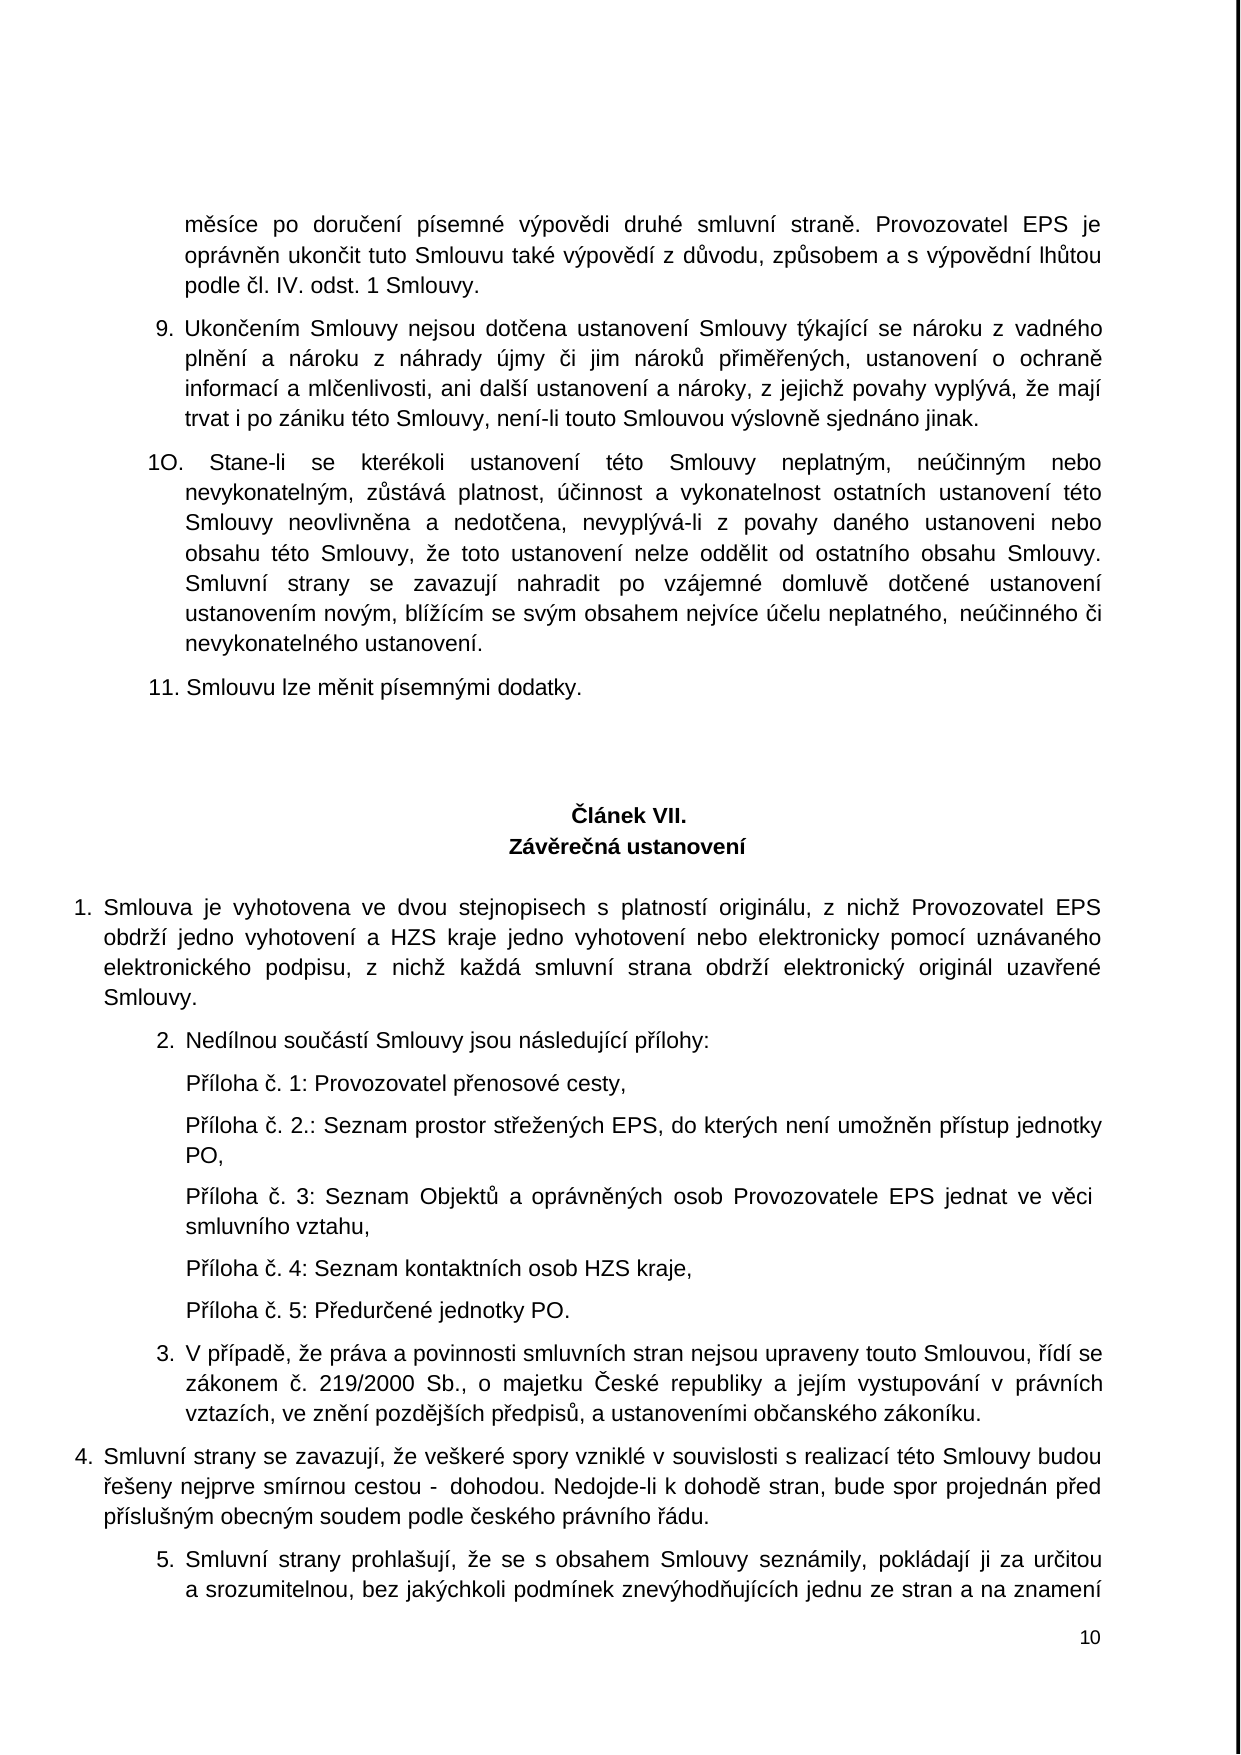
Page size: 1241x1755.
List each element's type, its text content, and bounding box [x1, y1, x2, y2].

text Příloha č. 4: Seznam kontaktních osob HZS kraje, Příloha č. 5: Předurčené jednotky PO. [186, 1255, 759, 1324]
text 1O. Stane-li se kterékoli ustanovení této Smlouvy neplatným, neúčinným nebo nevykonatelným, zůstává platnost, účinnost a vykonatelnost ostatních ustanovení této Smlouvy neovlivněna a nedotčena, nevyplývá-li z povahy daného ustanoveni nebo obsahu této Smlouvy, že toto ustanovení nelze oddělit od ostatního obsahu Smlouvy. Smluvní strany se zavazují nahradit po vzájemné domluvě dotčené ustanovení ustanovením novým, blížícím se svým obsahem nejvíce účelu neplatného, neúčinného či nevykonatelného ustanovení. [147, 449, 1102, 657]
text Článek VII. Závěrečná ustanovení [508, 803, 759, 859]
text 11. Smlouvu lze měnit písemnými dodatky. [148, 674, 1152, 700]
list Smlouva je vyhotovena ve dvou stejnopisech s platností originálu, z nichž Provozovatel EPS obdrží jedno vyhotovení a HZS kraje jedno vyhotovení nebo elektronicky pomocí uznávaného elektronického podpisu, z nichž každá smluvní strana obdrží elektronický originál uzavřené Smlouvy. [74, 894, 1101, 1011]
list Smluvní strany se zavazují, že veškeré spory vzniklé v souvislosti s realizací této Smlouvy budou řešeny nejprve smírnou cestou - dohodou. Nedojde-li k dohodě stran, bude spor projednán před příslušným obecným soudem podle českého právního řádu. [74, 1443, 1102, 1529]
text Příloha č. 3: Seznam Objektů a oprávněných osob Provozovatele EPS jednat ve věci smluvního vztahu, [185, 1183, 1152, 1239]
text Příloha č. 2.: Seznam prostor střežených EPS, do kterých není umožněn přístup jednotky PO, [185, 1112, 1102, 1168]
list Smluvní strany prohlašují, že se s obsahem Smlouvy seznámily, pokládají ji za určitou a srozumitelnou, bez jakýchkoli podmínek znevýhodňujících jednu ze stran a na znamení [156, 1546, 1103, 1602]
list V případě, že práva a povinnosti smluvních stran nejsou upraveny touto Smlouvou, řídí se zákonem č. 219/2000 Sb., o majetku České republiky a jejím vystupování v právních vztazích, ve znění pozdějších předpisů, a ustanoveními občanského zákoníku. [156, 1339, 1103, 1426]
list Nedílnou součástí Smlouvy jsou následující přílohy: Příloha č. 1: Provozovatel přenosové cesty, [156, 1027, 709, 1096]
text měsíce po doručení písemné výpovědi druhé smluvní straně. Provozovatel EPS je oprávněn ukončit tuto Smlouvu také výpovědí z důvodu, způsobem a s výpovědní lhůtou podle čl. IV. odst. 1 Smlouvy. [184, 211, 1102, 298]
list Ukončením Smlouvy nejsou dotčena ustanovení Smlouvy týkající se nároku z vadného plnění a nároku z náhrady újmy či jim nároků přiměřených, ustanovení o ochraně informací a mlčenlivosti, ani další ustanovení a nároky, z jejichž povahy vyplývá, že mají trvat i po zániku této Smlouvy, není-li touto Smlouvou výslovně sjednáno jinak. [155, 315, 1103, 432]
